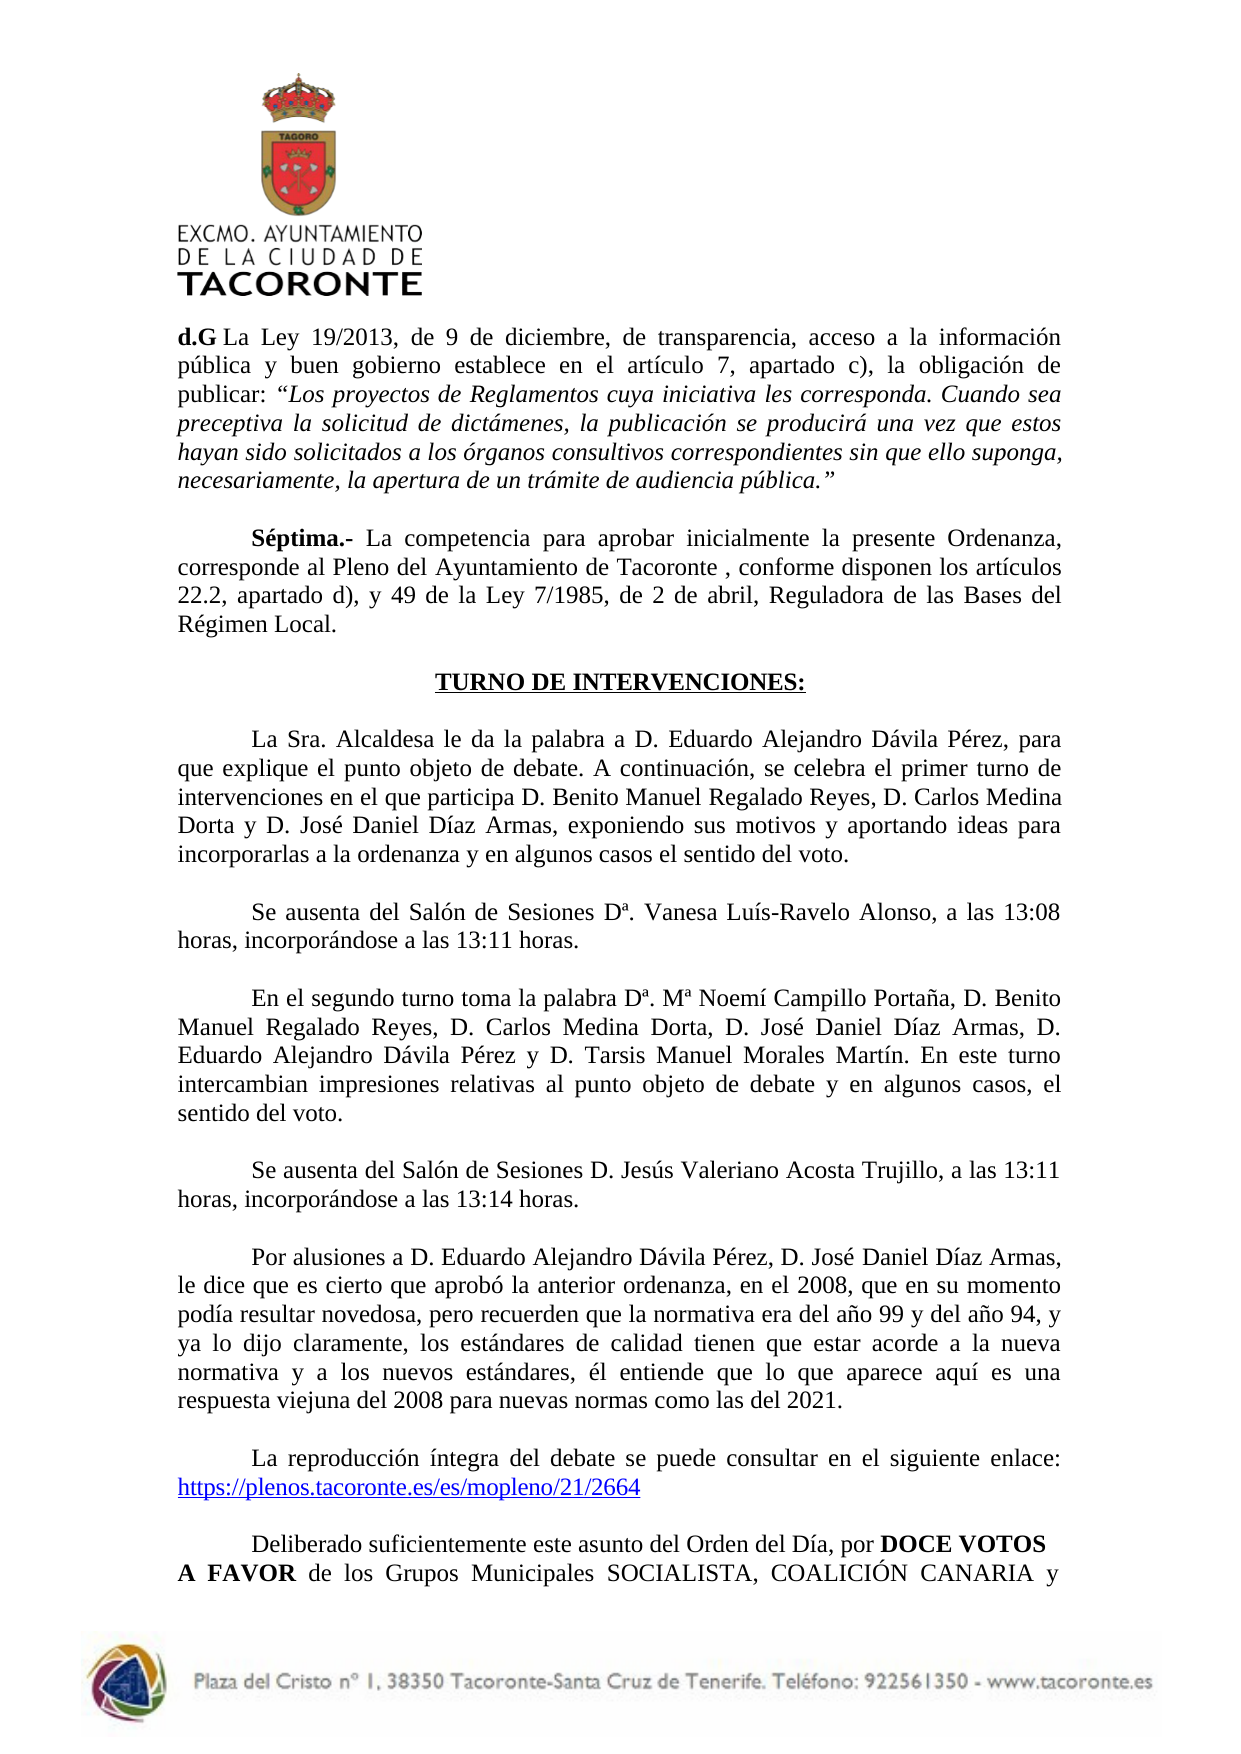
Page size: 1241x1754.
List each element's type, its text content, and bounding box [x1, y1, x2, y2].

text Se ausenta del Salón de Sesiones D. Jesús Valeriano Acosta Trujillo, a las 13:11 horas, incorporándose a las 13:14 horas. [177, 1156, 1062, 1213]
text Séptima.- La competencia para aprobar inicialmente la presente Ordenanza, corresponde al Pleno del Ayuntamiento de Tacoronte , conforme disponen los artículos 22.2, apartado d), y 49 de la Ley 7/1985, de 2 de abril, Reguladora de las Bases del Régimen Local. [177, 523, 1063, 638]
text En el segundo turno toma la palabra Dª. Mª Noemí Campillo Portaña, D. Benito Manuel Regalado Reyes, D. Carlos Medina Dorta, D. José Daniel Díaz Armas, D. Eduardo Alejandro Dávila Pérez y D. Tarsis Manuel Morales Martín. En este turno intercambian impresiones relativas al punto objeto de debate y en algunos casos, el sentido del voto. [177, 983, 1063, 1127]
list La Ley 19/2013, de 9 de diciembre, de transparencia, acceso a la información pública y buen gobierno establece en el artículo 7, apartado c), la obligación de publicar: “Los proyectos de Reglamentos cuya iniciativa les corresponda. Cuando sea preceptiva la solicitud de dictámenes, la publicación se producirá una vez que estos hayan sido solicitados a los órganos consultivos correspondientes sin que ello suponga, necesariamente, la apertura de un trámite de audiencia pública.” [177, 322, 1063, 494]
text Se ausenta del Salón de Sesiones Dª. Vanesa Luís-Ravelo Alonso, a las 13:08 horas, incorporándose a las 13:11 horas. [177, 897, 1061, 954]
text Deliberado suficientemente este asunto del Orden del Día, por DOCE VOTOS A FAVOR de los Grupos Municipales SOCIALISTA, COALICIÓN CANARIA y [177, 1529, 1063, 1587]
picture [177, 73, 422, 296]
subtitle TURNO DE INTERVENCIONES: [163, 667, 1077, 696]
text Por alusiones a D. Eduardo Alejandro Dávila Pérez, D. José Daniel Díaz Armas, le dice que es cierto que aprobó la anterior ordenanza, en el 2008, que en su momento podía resultar novedosa, pero recuerden que la normativa era del año 99 y del año 94, y ya lo dijo claramente, los estándares de calidad tienen que estar acorde a la nueva normativa y a los nuevos estándares, él entiende que lo que aparece aquí es una respuesta viejuna del 2008 para nuevas normas como las del 2021. [177, 1242, 1062, 1414]
text La reproducción íntegra del debate se puede consultar en el siguiente enlace: https://plenos.tacoronte.es/es/mopleno/21/2664 [177, 1443, 1062, 1501]
picture [80, 1631, 1163, 1737]
text La Sra. Alcaldesa le da la palabra a D. Eduardo Alejandro Dávila Pérez, para que explique el punto objeto de debate. A continuación, se celebra el primer turno de intervenciones en el que participa D. Benito Manuel Regalado Reyes, D. Carlos Medina Dorta y D. José Daniel Díaz Armas, exponiendo sus motivos y aportando ideas para incorporarlas a la ordenanza y en algunos casos el sentido del voto. [177, 724, 1062, 868]
